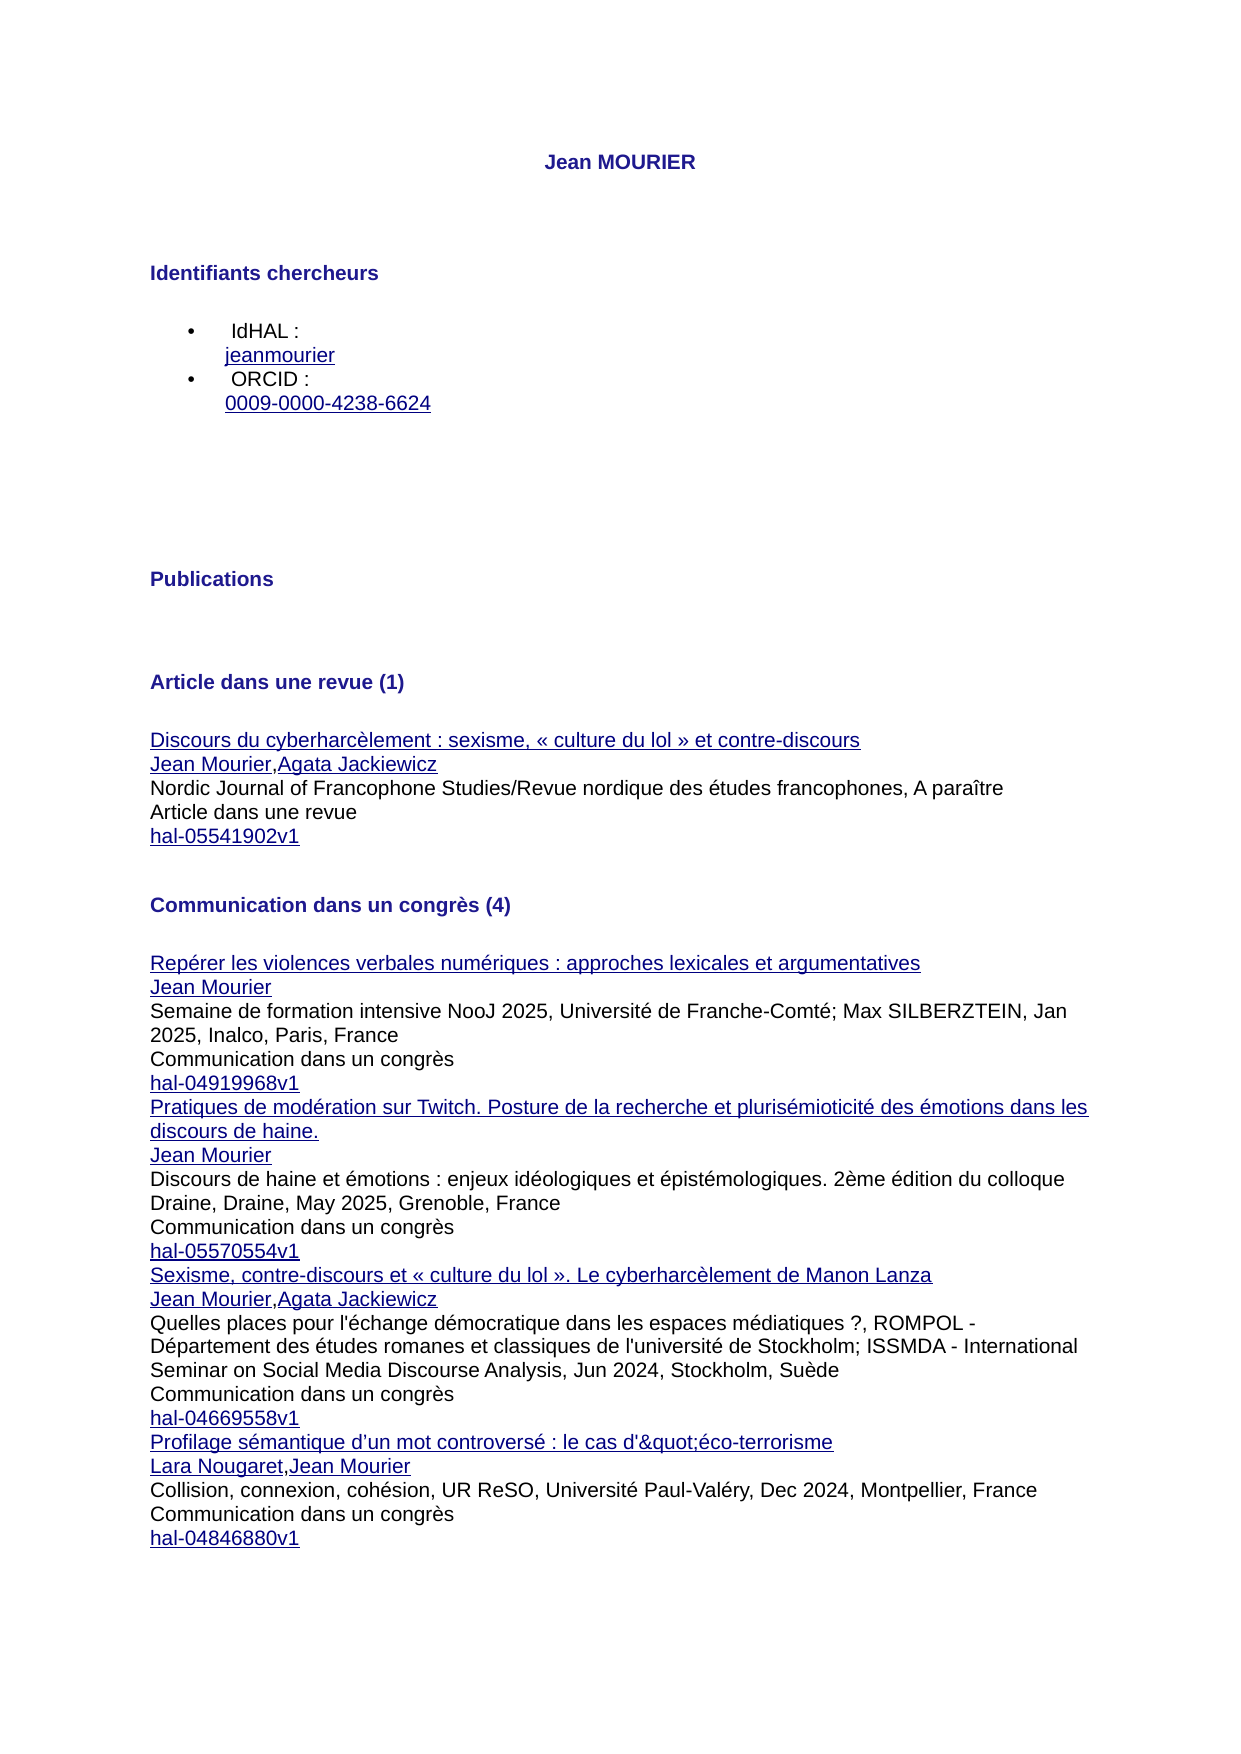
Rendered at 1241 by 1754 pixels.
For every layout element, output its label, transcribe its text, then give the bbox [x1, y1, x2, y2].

table_header Repérer les violences verbales numériques : approches lexicales et argumentatives Jean Mourier Semaine de formation intensive NooJ 2025, Université de Franche-Comté; Max SILBERZTEIN, Jan 2025, Inalco, Paris, France Communication dans un congrès hal-04919968v1 [150, 951, 1090, 1095]
subtitle Publications [150, 567, 1090, 591]
table_cell Sexisme, contre-discours et « culture du lol ». Le cyberharcèlement de Manon Lanza Jean Mourier,Agata Jackiewicz Quelles places pour l'échange démocratique dans les espaces médiatiques ?, ROMPOL - Département des études romanes et classiques de l'université de Stockholm; ISSMDA - International Seminar on Social Media Discourse Analysis, Jun 2024, Stockholm, Suède Communication dans un congrès hal-04669558v1 [150, 1263, 1090, 1430]
table_cell Pratiques de modération sur Twitch. Posture de la recherche et plurisémioticité des émotions dans les discours de haine. Jean Mourier Discours de haine et émotions : enjeux idéologiques et épistémologiques. 2ème édition du colloque Draine, Draine, May 2025, Grenoble, France Communication dans un congrès hal-05570554v1 [150, 1095, 1090, 1262]
list ORCID : [187, 367, 1090, 391]
subtitle Identifiants chercheurs [150, 260, 1090, 284]
table_cell Profilage sémantique d’un mot controversé : le cas d'&quot;éco-terrorisme Lara Nougaret,Jean Mourier Collision, connexion, cohésion, UR ReSO, Université Paul-Valéry, Dec 2024, Montpellier, France Communication dans un congrès hal-04846880v1 [150, 1430, 1090, 1550]
table_header Discours du cyberharcèlement : sexisme, « culture du lol » et contre-discours Jean Mourier,Agata Jackiewicz Nordic Journal of Francophone Studies/Revue nordique des études francophones, A paraître Article dans une revue hal-05541902v1 [150, 728, 1090, 848]
subtitle Communication dans un congrès (4) [150, 893, 1090, 917]
list 0009-0000-4238-6624 [187, 391, 1090, 414]
subtitle Jean MOURIER [150, 150, 1090, 174]
subtitle Article dans une revue (1) [150, 670, 1090, 694]
list jeanmourier [187, 343, 1090, 367]
list IdHAL : [187, 319, 1090, 343]
